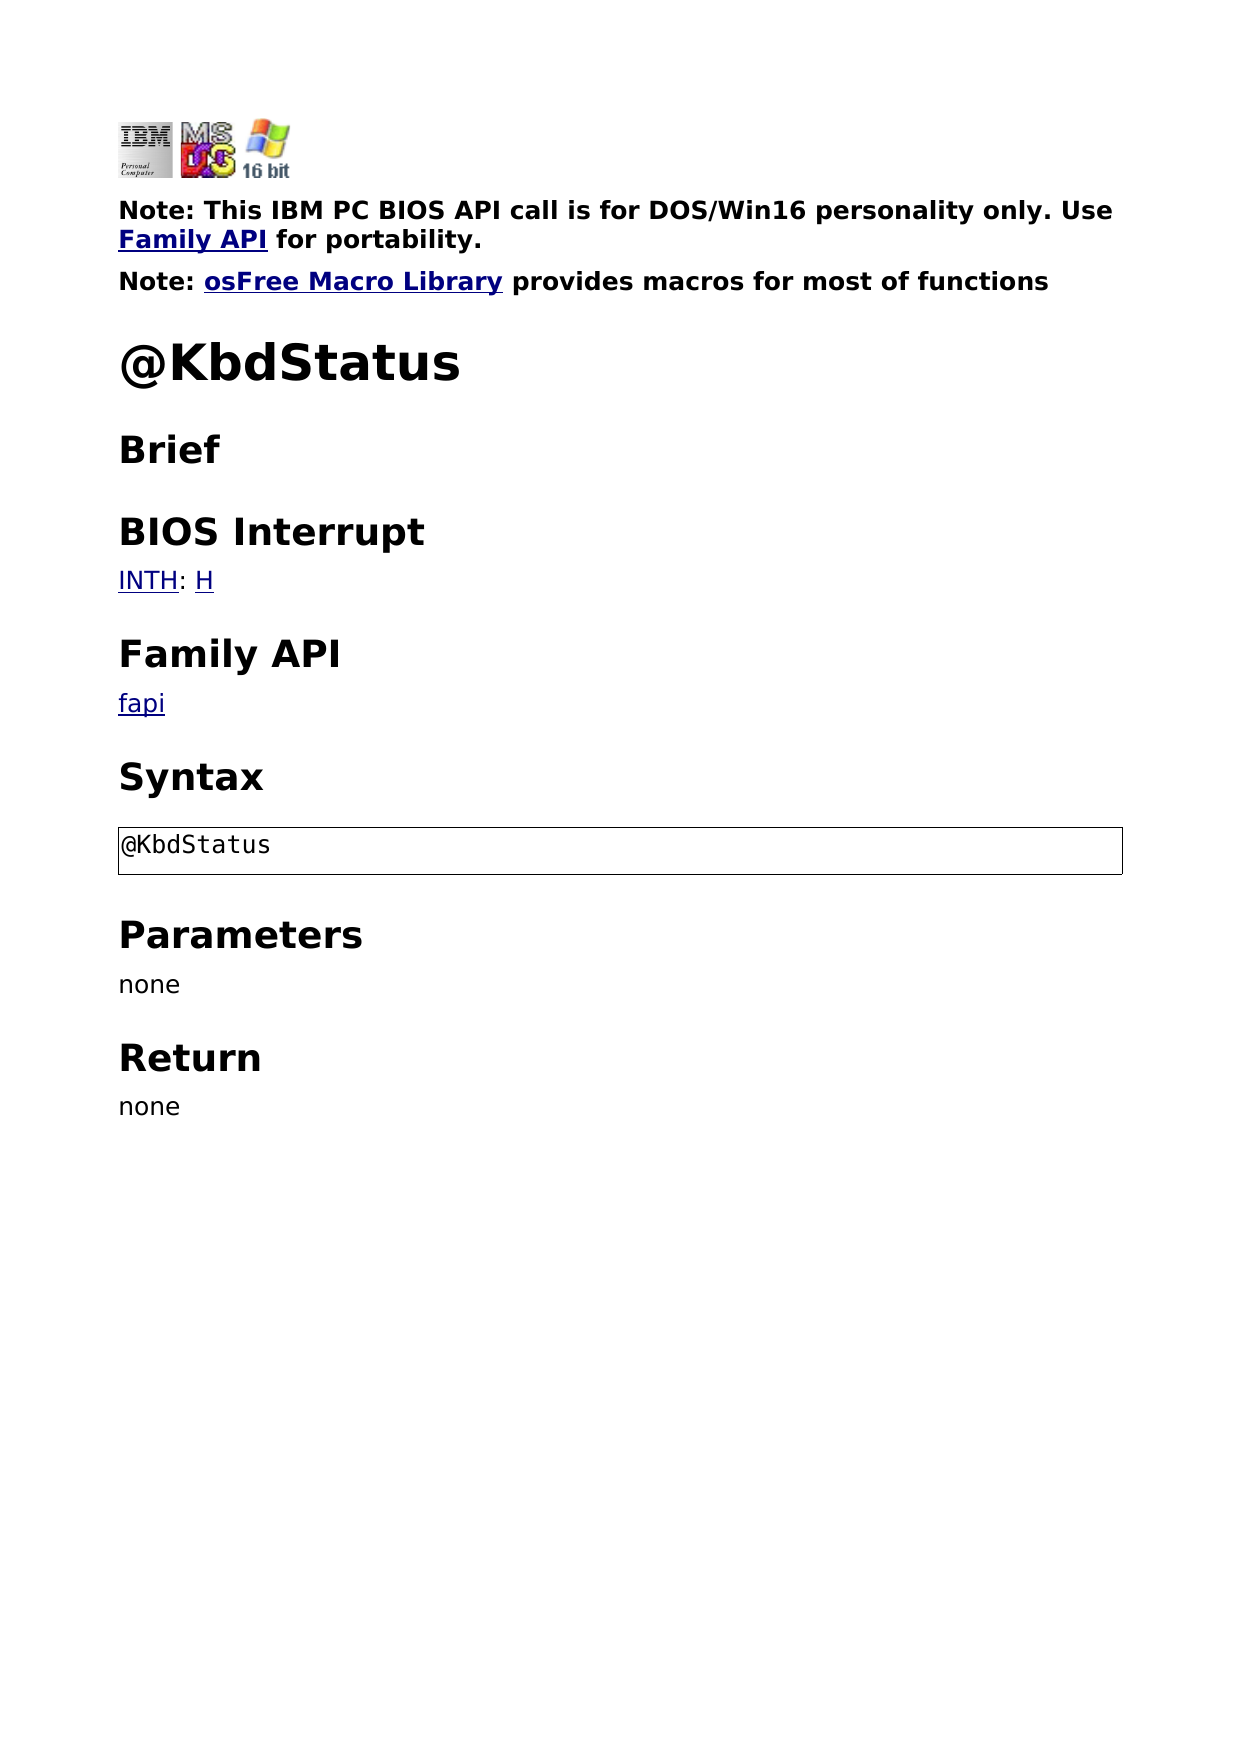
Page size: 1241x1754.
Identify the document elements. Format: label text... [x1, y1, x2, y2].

text none [118, 970, 1122, 999]
picture [180, 122, 236, 178]
text Note: This IBM PC BIOS API call is for DOS/Win16 personality only. Use Family API for portability. [118, 196, 1122, 254]
table_header @KbdStatus [119, 828, 1122, 874]
subtitle Brief [118, 429, 1122, 473]
text fapi [118, 689, 1122, 718]
subtitle Parameters [118, 914, 1122, 957]
picture [118, 122, 173, 178]
subtitle Syntax [118, 756, 1122, 799]
text INTH: H [118, 566, 1122, 596]
subtitle Return [118, 1036, 1122, 1080]
subtitle @KbdStatus [118, 333, 1122, 392]
text none [118, 1093, 1122, 1122]
subtitle Family API [118, 633, 1122, 677]
text Note: osFree Macro Library provides macros for most of functions [118, 267, 1122, 296]
subtitle BIOS Interrupt [118, 510, 1122, 554]
picture [243, 118, 291, 178]
